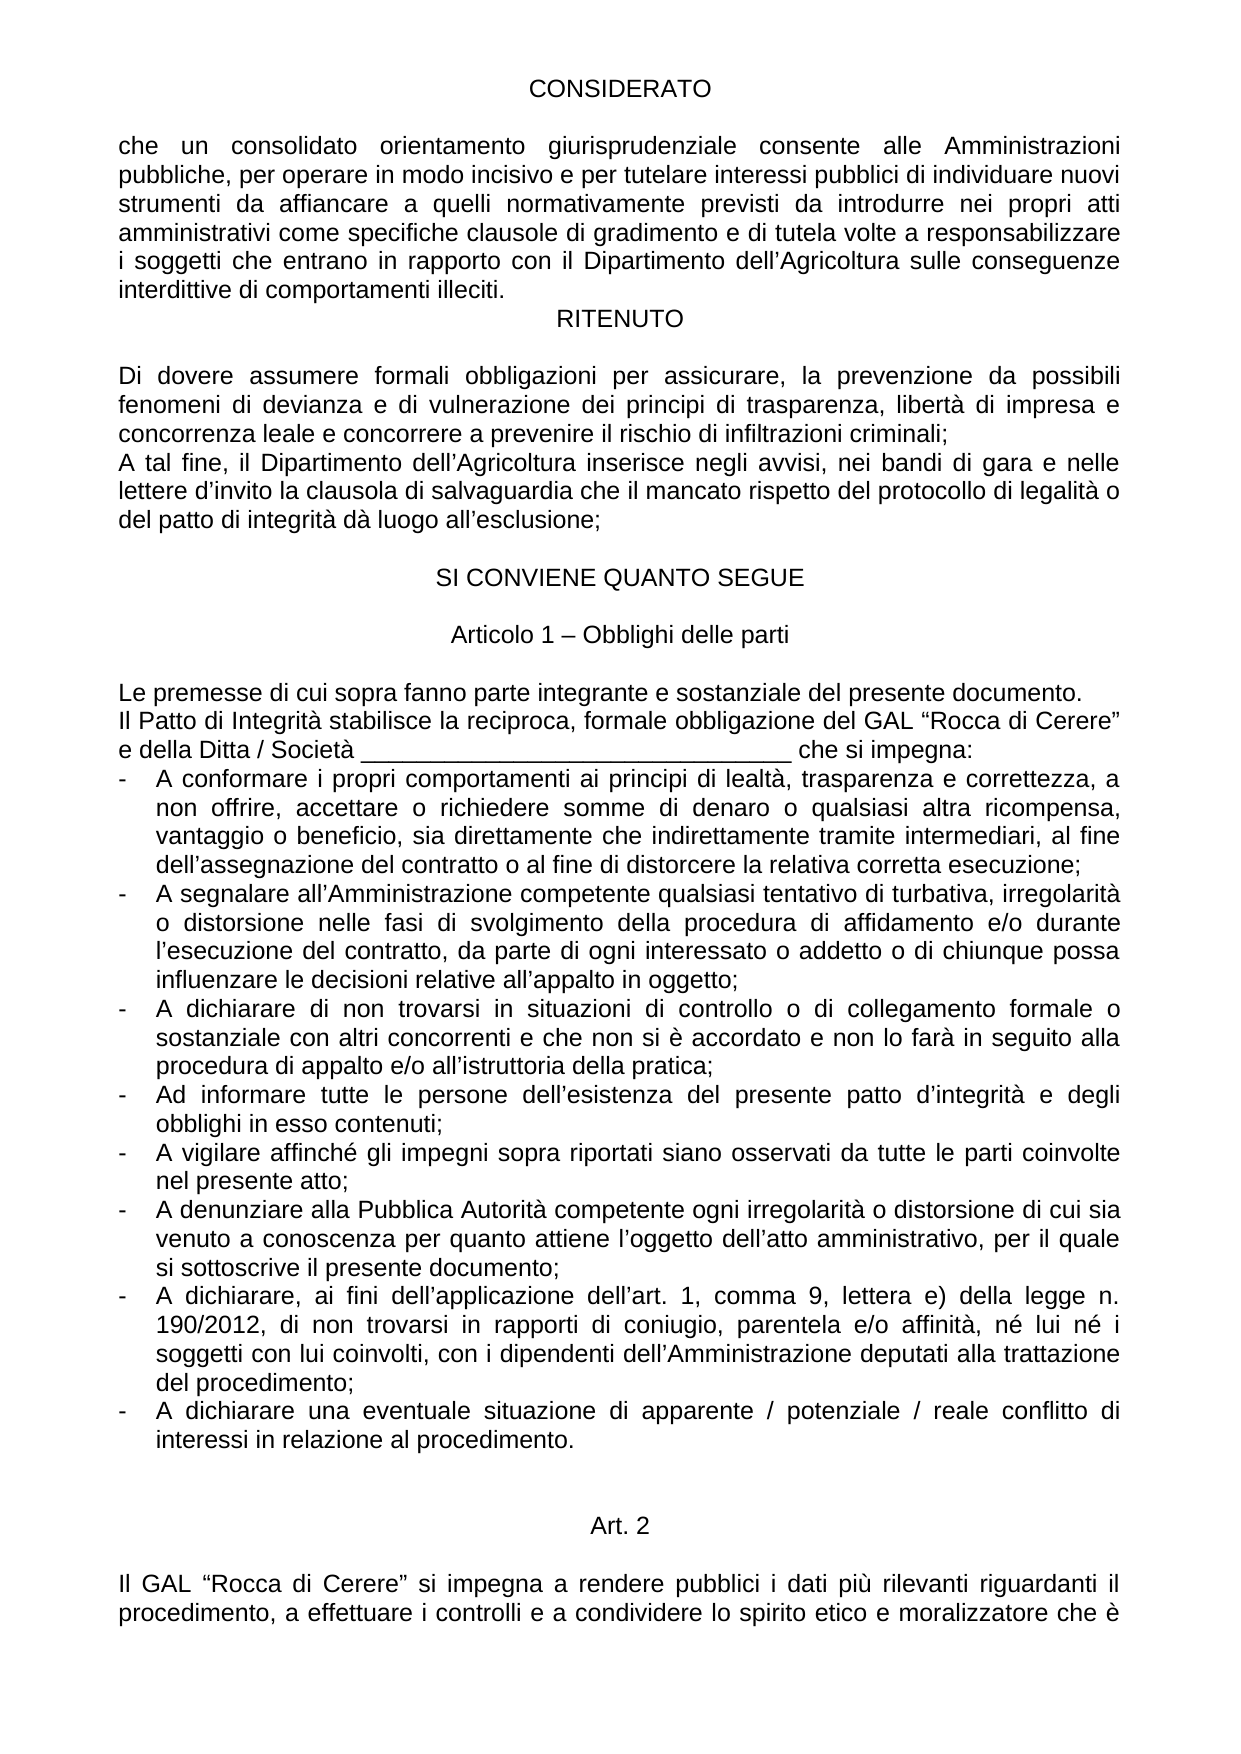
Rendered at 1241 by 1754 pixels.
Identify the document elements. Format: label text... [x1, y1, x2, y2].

text che un consolidato orientamento giurisprudenziale consente alle Amministrazioni pubbliche, per operare in modo incisivo e per tutelare interessi pubblici di individuare nuovi strumenti da affiancare a quelli normativamente previsti da introdurre nei propri atti amministrativi come specifiche clausole di gradimento e di tutela volte a responsabilizzare i soggetti che entrano in rapporto con il Dipartimento dell’Agricoltura sulle conseguenze interdittive di comportamenti illeciti. [118, 131, 1122, 304]
text RITENUTO [118, 304, 1122, 333]
list A conformare i propri comportamenti ai principi di lealtà, trasparenza e correttezza, a non offrire, accettare o richiedere somme di denaro o qualsiasi altra ricompensa, vantaggio o beneficio, sia direttamente che indirettamente tramite intermediari, al fine dell’assegnazione del contratto o al fine di distorcere la relativa corretta esecuzione; [118, 764, 1122, 879]
text Articolo 1 – Obblighi delle parti [118, 620, 1122, 649]
text Art. 2 [118, 1511, 1122, 1540]
list A dichiarare di non trovarsi in situazioni di controllo o di collegamento formale o sostanziale con altri concorrenti e che non si è accordato e non lo farà in seguito alla procedura di appalto e/o all’istruttoria della pratica; [118, 994, 1122, 1080]
list Ad informare tutte le persone dell’esistenza del presente patto d’integrità e degli obblighi in esso contenuti; [118, 1080, 1122, 1138]
text SI CONVIENE QUANTO SEGUE [118, 563, 1122, 591]
text CONSIDERATO [118, 74, 1122, 103]
list A vigilare affinché gli impegni sopra riportati siano osservati da tutte le parti coinvolte nel presente atto; [118, 1138, 1122, 1195]
list A denunziare alla Pubblica Autorità competente ogni irregolarità o distorsione di cui sia venuto a conoscenza per quanto attiene l’oggetto dell’atto amministrativo, per il quale si sottoscrive il presente documento; [118, 1195, 1122, 1281]
text A tal fine, il Dipartimento dell’Agricoltura inserisce negli avvisi, nei bandi di gara e nelle lettere d’invito la clausola di salvaguardia che il mancato rispetto del protocollo di legalità o del patto di integrità dà luogo all’esclusione; [118, 448, 1122, 534]
list A dichiarare, ai fini dell’applicazione dell’art. 1, comma 9, lettera e) della legge n. 190/2012, di non trovarsi in rapporti di coniugio, parentela e/o affinità, né lui né i soggetti con lui coinvolti, con i dipendenti dell’Amministrazione deputati alla trattazione del procedimento; [118, 1281, 1122, 1396]
list A segnalare all’Amministrazione competente qualsiasi tentativo di turbativa, irregolarità o distorsione nelle fasi di svolgimento della procedura di affidamento e/o durante l’esecuzione del contratto, da parte di ogni interessato o addetto o di chiunque possa influenzare le decisioni relative all’appalto in oggetto; [118, 879, 1122, 994]
list A dichiarare una eventuale situazione di apparente / potenziale / reale conflitto di interessi in relazione al procedimento. [118, 1396, 1122, 1454]
text Le premesse di cui sopra fanno parte integrante e sostanziale del presente documento. [118, 678, 1122, 706]
text Il Patto di Integrità stabilisce la reciproca, formale obbligazione del GAL “Rocca di Cerere” e della Ditta / Società _______________________________ che si impegna: [118, 706, 1122, 764]
text Il GAL “Rocca di Cerere” si impegna a rendere pubblici i dati più rilevanti riguardanti il procedimento, a effettuare i controlli e a condividere lo spirito etico e moralizzatore che è [118, 1569, 1122, 1626]
text Di dovere assumere formali obbligazioni per assicurare, la prevenzione da possibili fenomeni di devianza e di vulnerazione dei principi di trasparenza, libertà di impresa e concorrenza leale e concorrere a prevenire il rischio di infiltrazioni criminali; [118, 361, 1122, 448]
